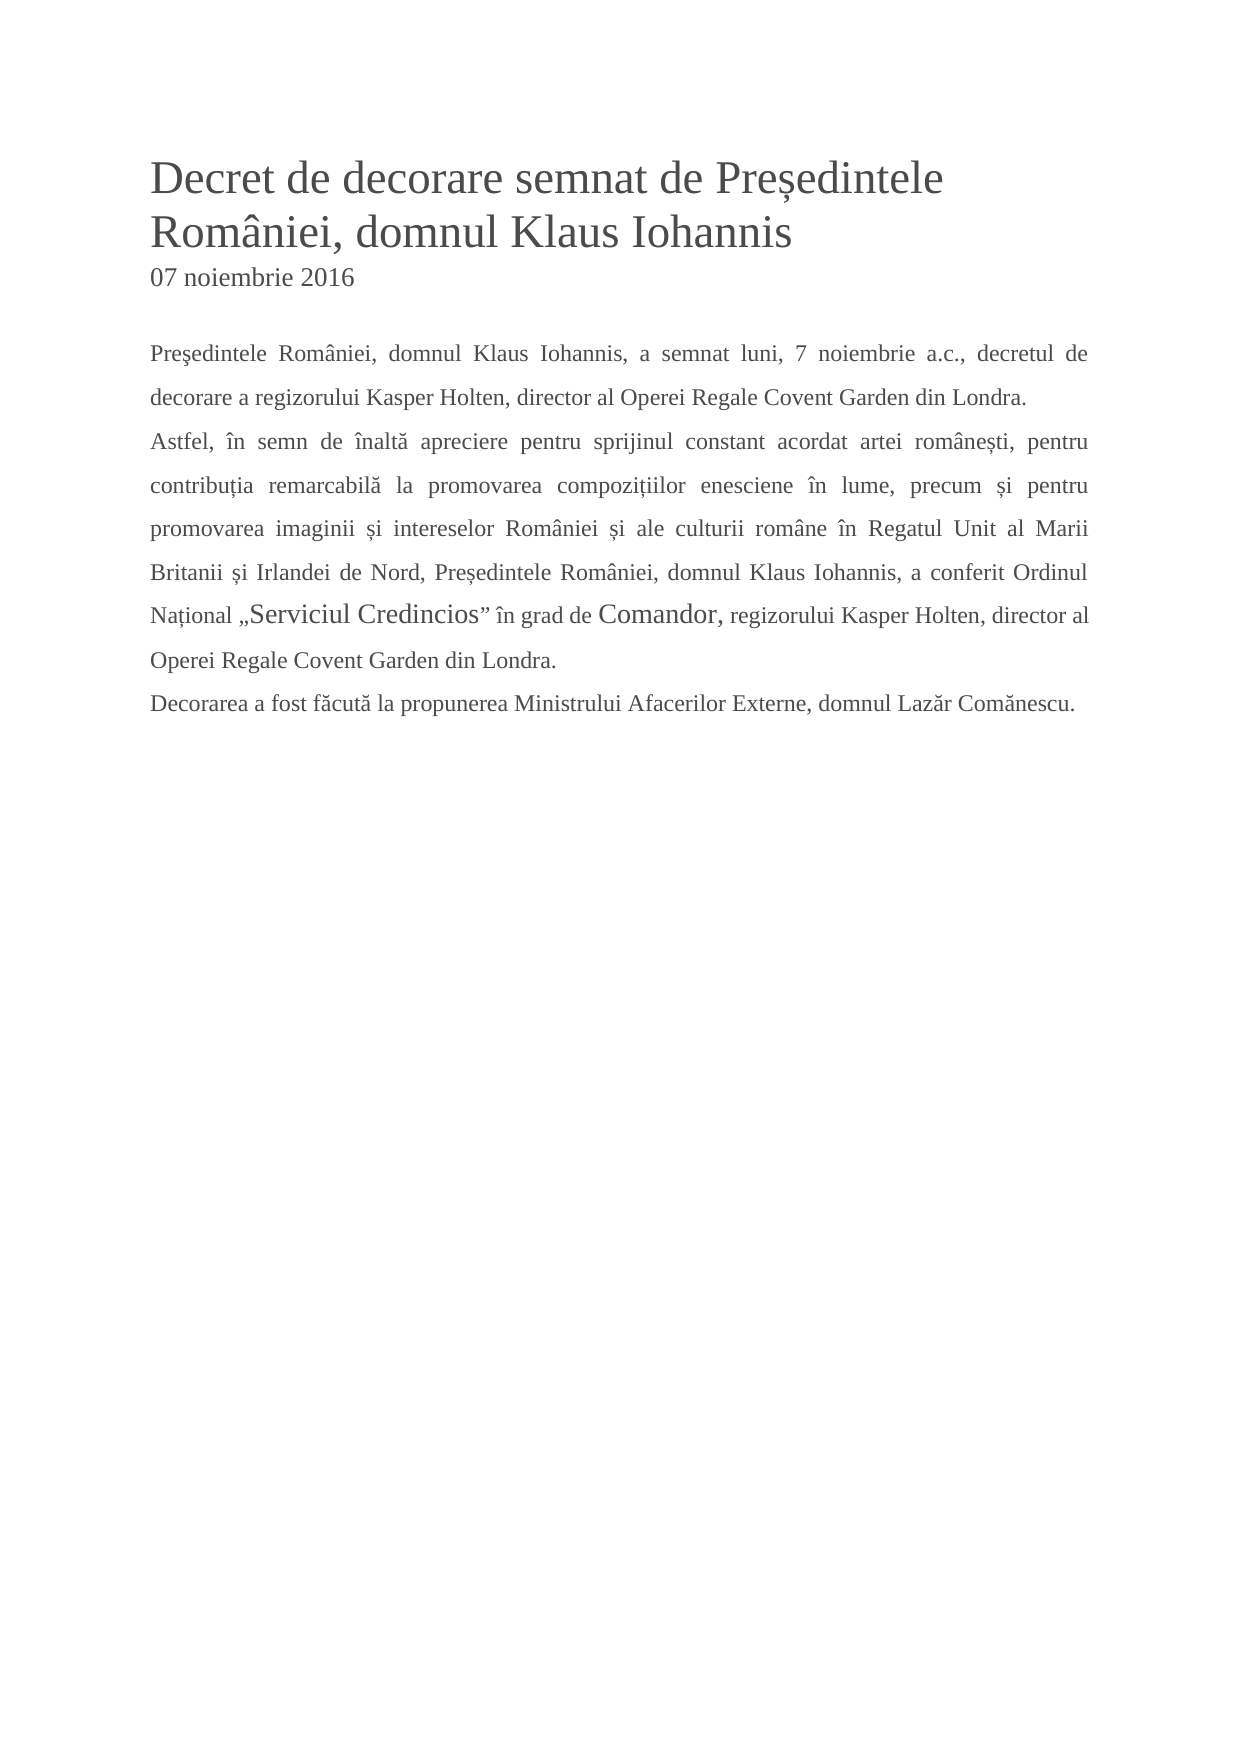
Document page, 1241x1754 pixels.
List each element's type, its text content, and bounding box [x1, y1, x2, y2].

text Preşedintele României, domnul Klaus Iohannis, a semnat luni, 7 noiembrie a.c., decretul de decorare a regizorului Kasper Holten, director al Operei Regale Covent Garden din Londra. [150, 323, 1090, 411]
text Astfel, în semn de înaltă apreciere pentru sprijinul constant acordat artei românești, pentru contribuția remarcabilă la promovarea compozițiilor enesciene în lume, precum și pentru promovarea imaginii și intereselor României și ale culturii române în Regatul Unit al Marii Britanii și Irlandei de Nord, Președintele României, domnul Klaus Iohannis, a conferit Ordinul Național „Serviciul Credincios” în grad de Comandor, regizorului Kasper Holten, director al Operei Regale Covent Garden din Londra. [150, 411, 1090, 673]
text 07 noiembrie 2016 [150, 258, 1090, 292]
text Decret de decorare semnat de Președintele României, domnul Klaus Iohannis [150, 150, 1090, 258]
text Decorarea a fost făcută la propunerea Ministrului Afacerilor Externe, domnul Lazăr Comănescu. [150, 673, 1090, 717]
